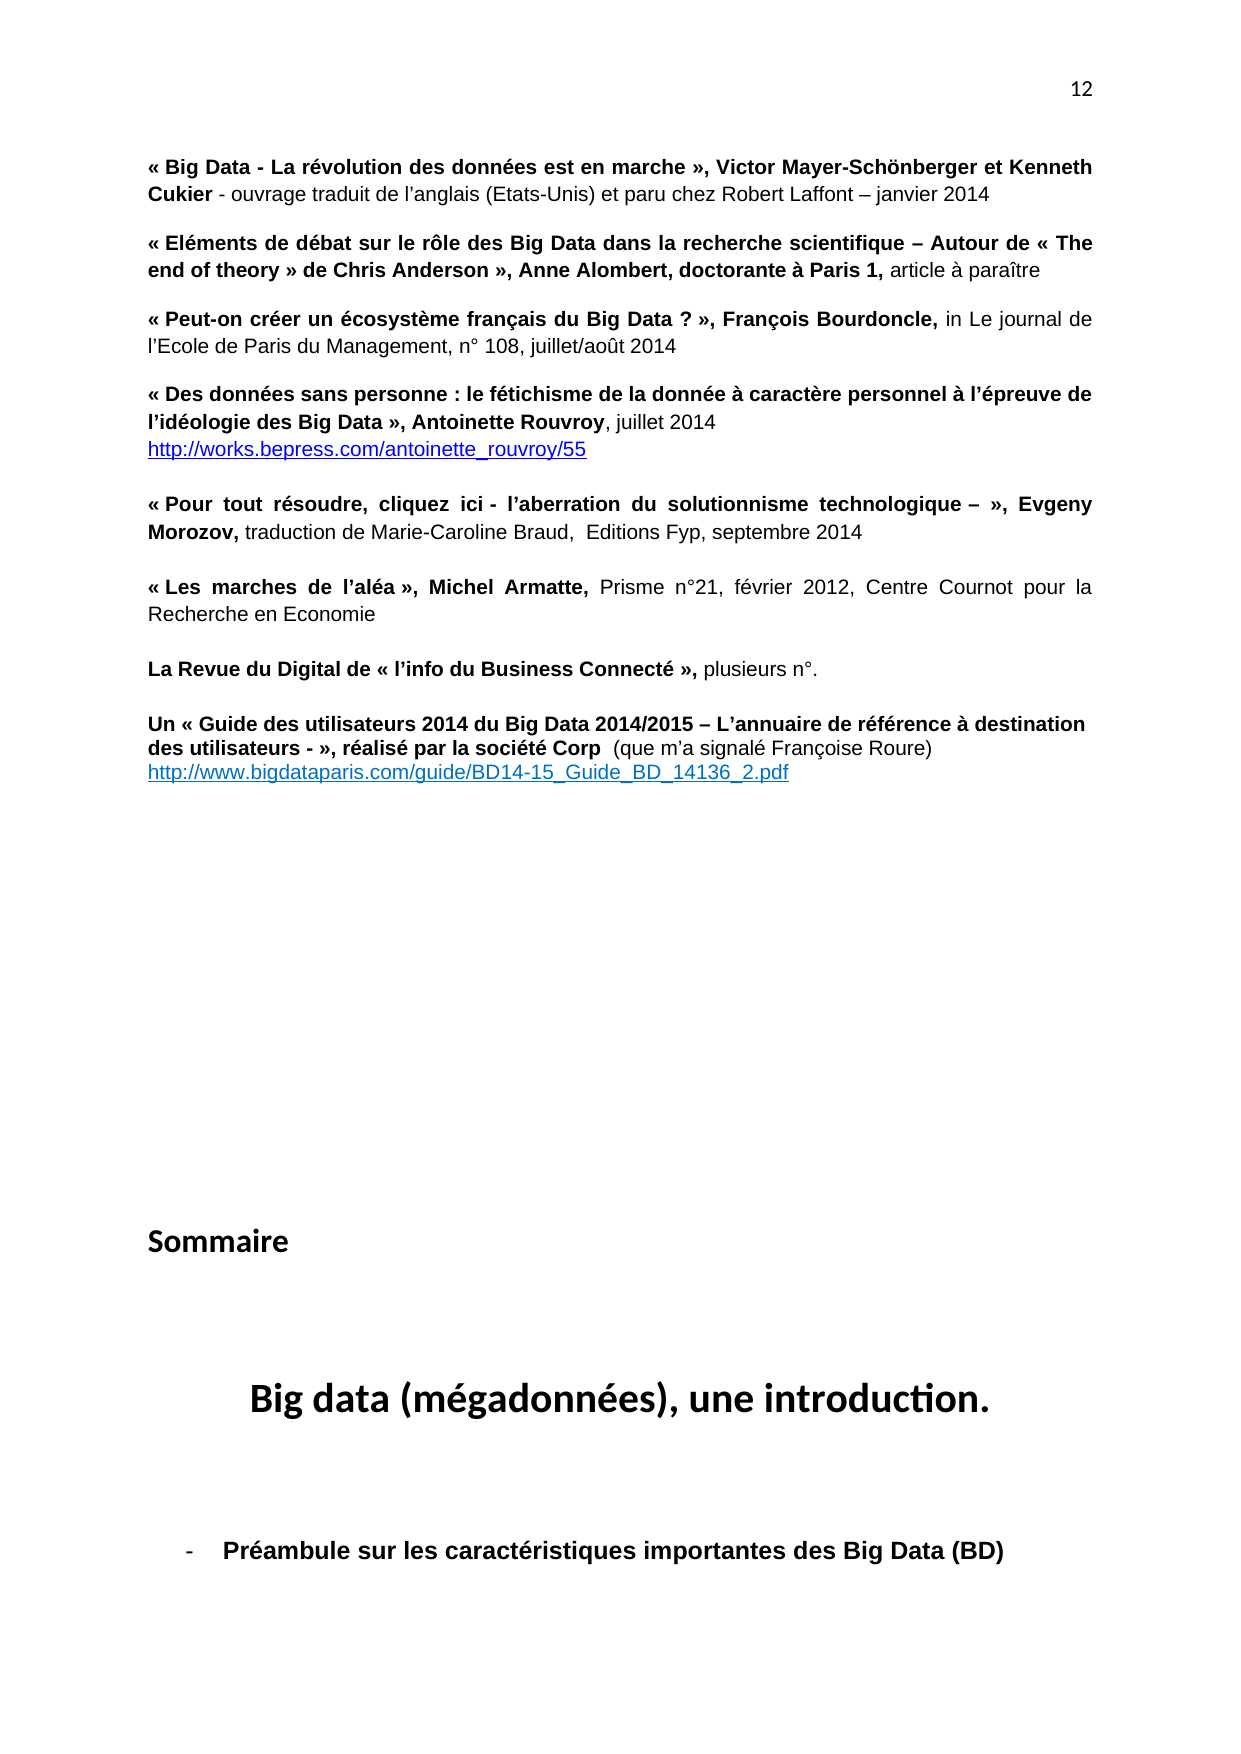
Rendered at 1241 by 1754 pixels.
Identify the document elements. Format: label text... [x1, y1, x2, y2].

text « Des données sans personne : le fétichisme de la donnée à caractère personnel à l’épreuve de l’idéologie des Big Data », Antoinette Rouvroy, juillet 2014 [148, 382, 1093, 434]
text Big data (mégadonnées), une introduction. [148, 1372, 1093, 1423]
text « Les marches de l’aléa », Michel Armatte, Prisme n°21, février 2012, Centre Cournot pour la Recherche en Economie [148, 575, 1093, 626]
text La Revue du Digital de « l’info du Business Connecté », plusieurs n°. [148, 657, 1093, 681]
text http://works.bepress.com/antoinette_rouvroy/55 [148, 437, 1093, 461]
text Sommaire [148, 1220, 1093, 1261]
text « Pour tout résoudre, cliquez ici - l’aberration du solutionnisme technologique – », Evgeny Morozov, traduction de Marie-Caroline Braud, Editions Fyp, septembre 2014 [148, 492, 1093, 544]
text Un « Guide des utilisateurs 2014 du Big Data 2014/2015 – L’annuaire de référence à destination des utilisateurs - », réalisé par la société Corp (que m’a signalé Françoise Roure) [148, 712, 1093, 760]
text « Peut-on créer un écosystème français du Big Data ? », François Bourdoncle, in Le journal de l’Ecole de Paris du Management, n° 108, juillet/août 2014 [148, 306, 1093, 358]
list Préambule sur les caractéristiques importantes des Big Data (BD) [185, 1536, 1093, 1565]
text http://www.bigdataparis.com/guide/BD14-15_Guide_BD_14136_2.pdf [148, 760, 1093, 784]
text « Eléments de débat sur le rôle des Big Data dans la recherche scientifique – Autour de « The end of theory » de Chris Anderson », Anne Alombert, doctorante à Paris 1, article à paraître [148, 231, 1093, 282]
text « Big Data - La révolution des données est en marche », Victor Mayer-Schönberger et Kenneth Cukier - ouvrage traduit de l’anglais (Etats-Unis) et paru chez Robert Laffont – janvier 2014 [148, 155, 1093, 206]
